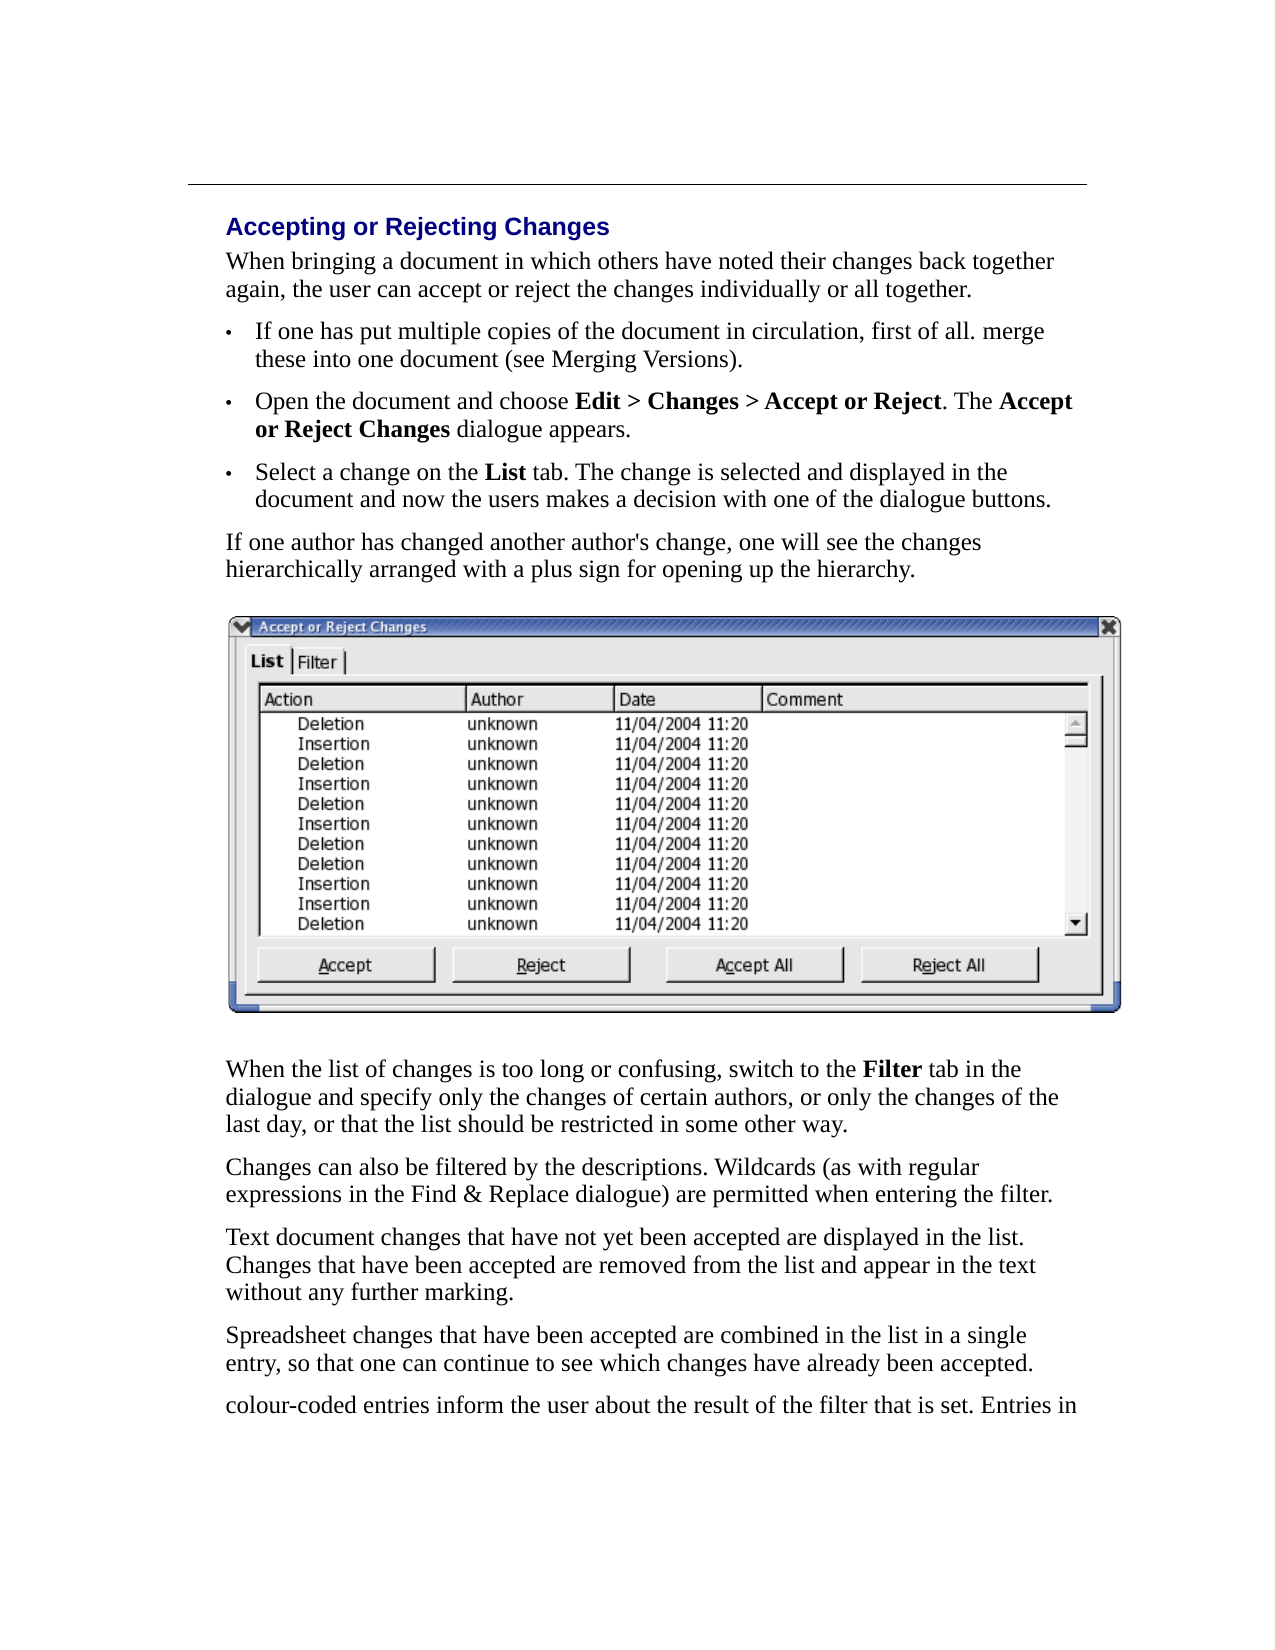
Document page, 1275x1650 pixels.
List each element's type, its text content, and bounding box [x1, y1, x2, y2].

picture [228, 616, 1122, 1013]
text When bringing a document in which others have noted their changes back together again, the user can accept or reject the changes individually or all together. [225, 247, 1087, 302]
text Changes can also be filtered by the descriptions. Wildcards (as with regular expressions in the Find & Replace dialogue) are permitted when entering the filter. [225, 1153, 1087, 1208]
text When the list of changes is too long or confusing, switch to the Filter tab in the dialogue and specify only the changes of certain authors, or only the changes of the last day, or that the list should be restricted in some other way. [225, 1055, 1087, 1138]
text Text document changes that have not yet been accepted are displayed in the list. Changes that have been accepted are removed from the list and appear in the text without any further marking. [225, 1223, 1087, 1306]
list Select a change on the List tab. The change is selected and displayed in the document and now the users makes a decision with one of the dialogue buttons. [225, 458, 1087, 513]
list If one has put multiple copies of the document in circulation, first of all. merge these into one document (see Merging Versions). [225, 317, 1087, 373]
text colour-coded entries inform the user about the result of the filter that is set. Entries in [225, 1391, 1087, 1419]
text Spreadsheet changes that have been accepted are combined in the list in a single entry, so that one can continue to see which changes have already been accepted. [225, 1321, 1087, 1376]
text If one author has changed another author's change, one will see the changes hierarchically arranged with a plus sign for opening up the hierarchy. [225, 528, 1087, 583]
subtitle Accepting or Rejecting Changes [225, 213, 1087, 241]
list Open the document and choose Edit > Changes > Accept or Reject. The Accept or Reject Changes dialogue appears. [225, 387, 1087, 443]
